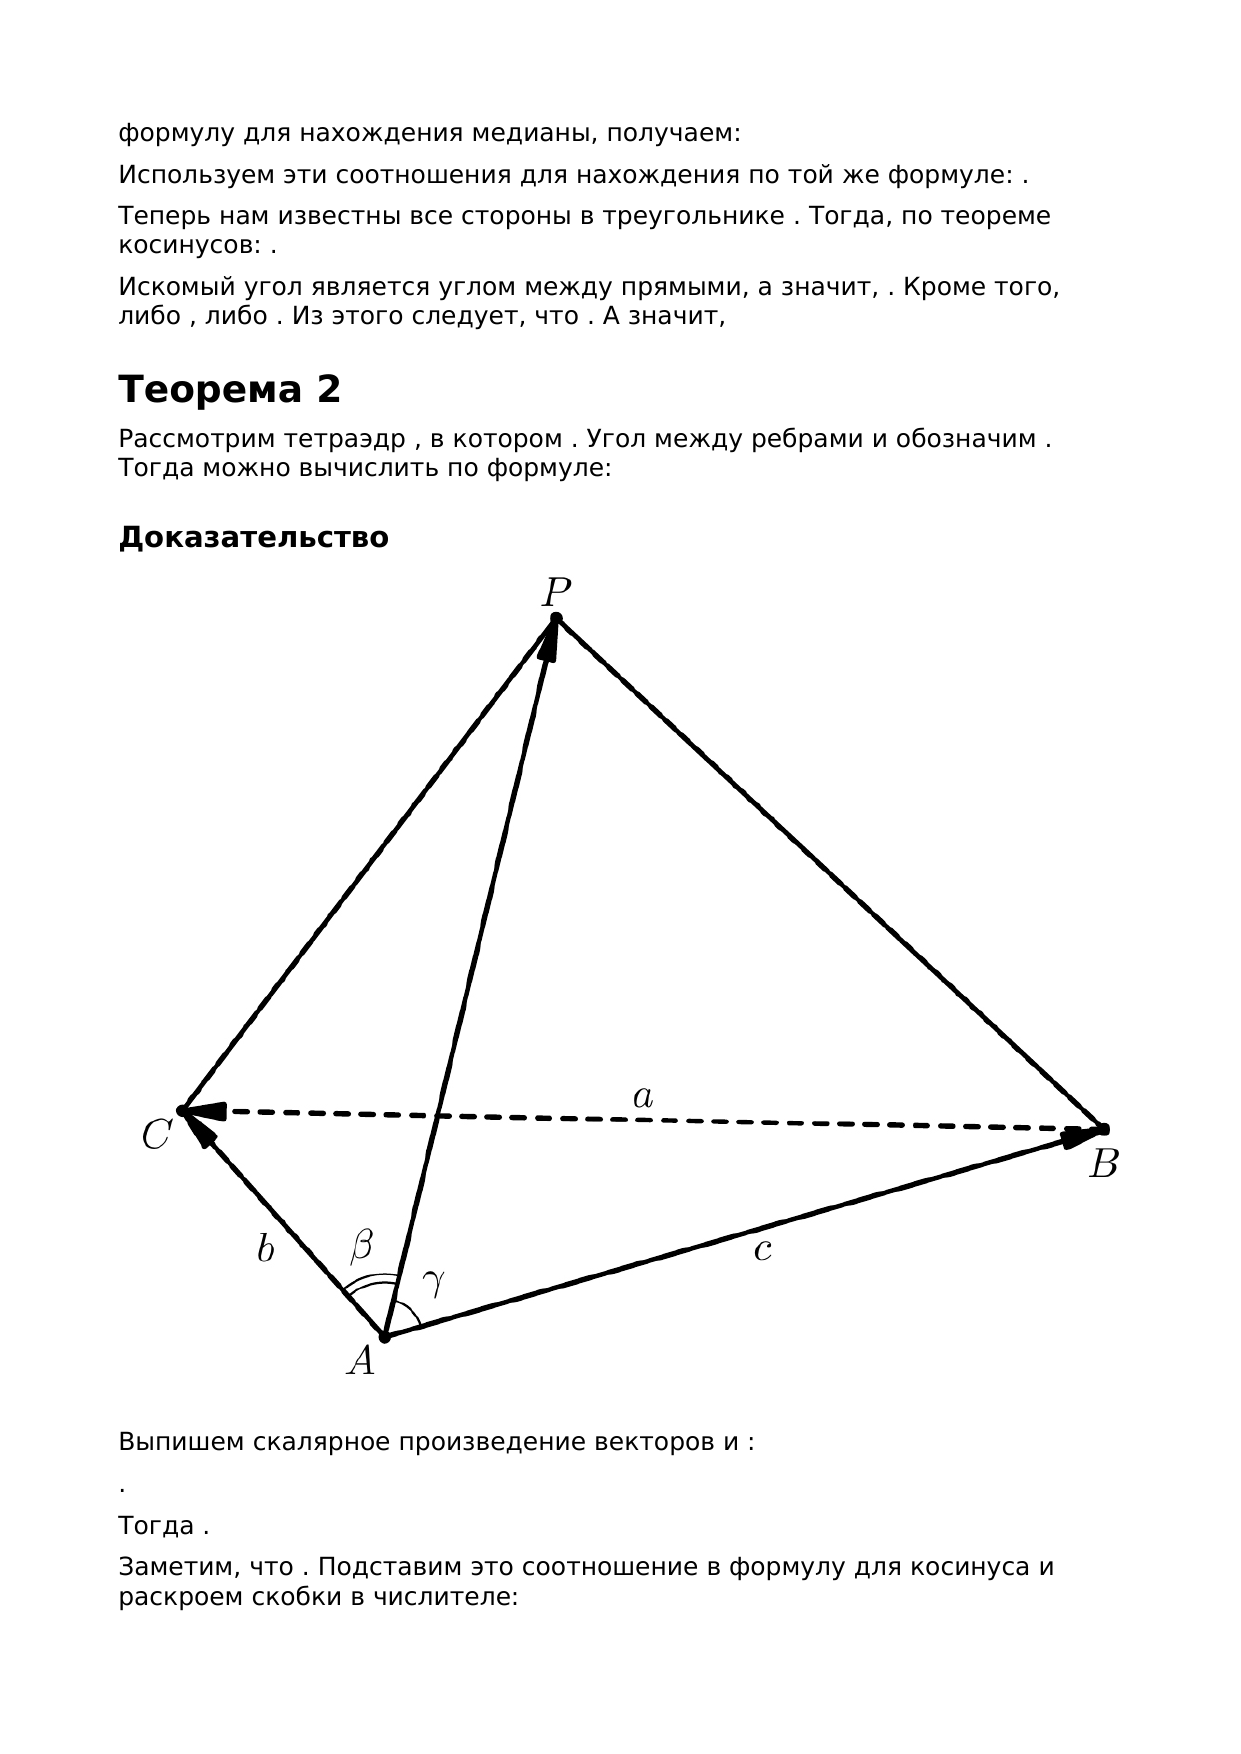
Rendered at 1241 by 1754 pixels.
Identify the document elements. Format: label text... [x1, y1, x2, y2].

text Тогда . [118, 1511, 1122, 1540]
subtitle Теорема 2 [118, 368, 1122, 412]
text Выпишем скалярное произведение векторов и : [118, 1428, 1122, 1457]
text . [118, 1469, 1122, 1498]
text Рассмотрим тетраэдр , в котором . Угол между ребрами и обозначим . Тогда можно вычислить по формуле: [118, 424, 1122, 483]
text Используем эти соотношения для нахождения по той же формуле: . [118, 160, 1122, 189]
text Заметим, что . Подставим это соотношение в формулу для косинуса и раскроем скобки в числителе: [118, 1553, 1122, 1611]
text формулу для нахождения медианы, получаем: [118, 118, 1122, 147]
subtitle Доказательство [118, 520, 1122, 554]
picture [118, 566, 1123, 1386]
text Теперь нам известны все стороны в треугольнике . Тогда, по теореме косинусов: . [118, 201, 1122, 260]
text Искомый угол является углом между прямыми, а значит, . Кроме того, либо , либо . Из этого следует, что . А значит, [118, 272, 1122, 331]
